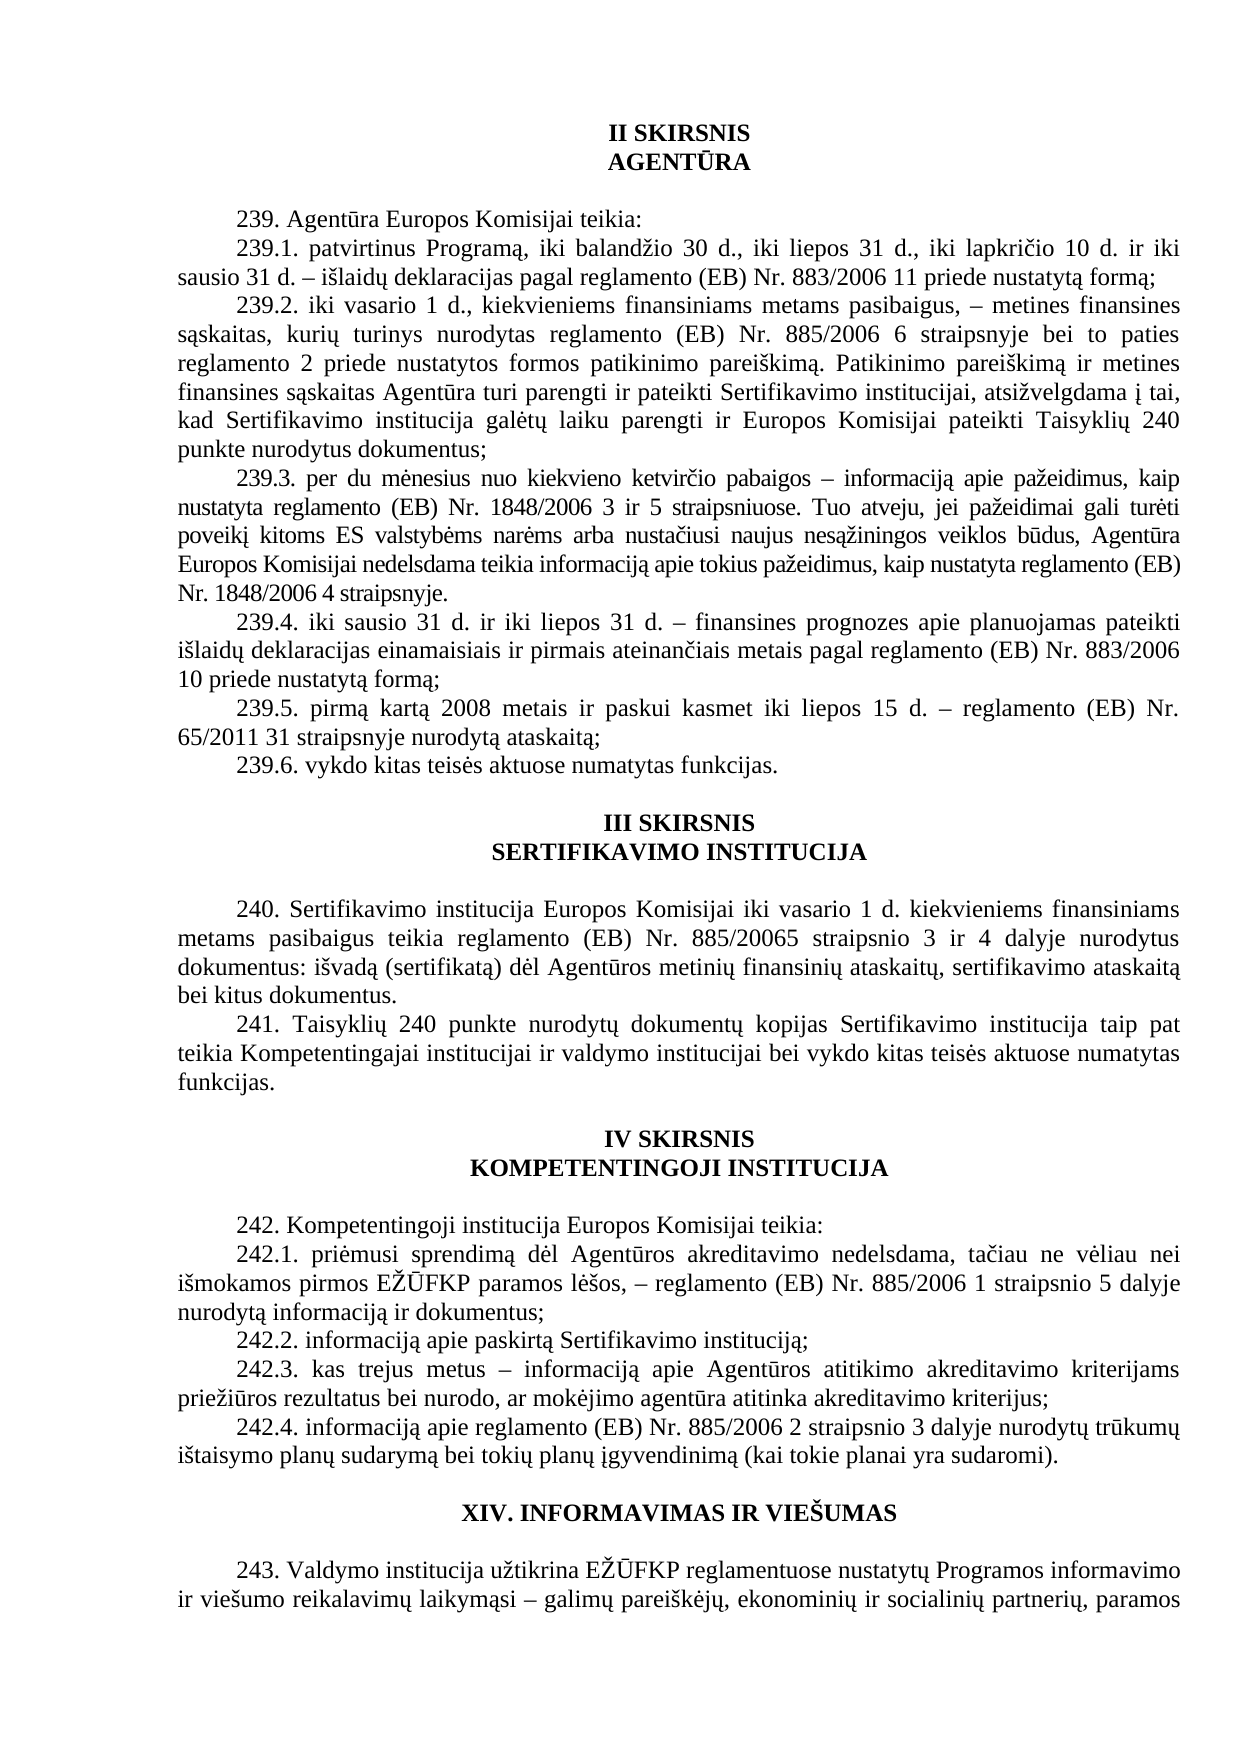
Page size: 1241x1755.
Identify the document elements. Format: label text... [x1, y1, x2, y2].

text 242.1. priėmusi sprendimą dėl Agentūros akreditavimo nedelsdama, tačiau ne vėliau nei išmokamos pirmos EŽŪFKP paramos lėšos, – reglamento (EB) Nr. 885/2006 1 straipsnio 5 dalyje nurodytą informaciją ir dokumentus; [177, 1239, 1181, 1326]
text 239.5. pirmą kartą 2008 metais ir paskui kasmet iki liepos 15 d. – reglamento (EB) Nr. 65/2011 31 straipsnyje nurodytą ataskaitą; [177, 693, 1181, 751]
text II SKIRSNIS [177, 118, 1181, 147]
text 239.6. vykdo kitas teisės aktuose numatytas funkcijas. [177, 751, 1181, 779]
text AGENTŪRA [177, 147, 1181, 176]
text SERTIFIKAVIMO INSTITUCIJA [177, 837, 1181, 866]
text 239.3. per du mėnesius nuo kiekvieno ketvirčio pabaigos – informaciją apie pažeidimus, kaip nustatyta reglamento (EB) Nr. 1848/2006 3 ir 5 straipsniuose. Tuo atveju, jei pažeidimai gali turėti poveikį kitoms ES valstybėms narėms arba nustačiusi naujus nesąžiningos veiklos būdus, Agentūra Europos Komisijai nedelsdama teikia informaciją apie tokius pažeidimus, kaip nustatyta reglamento (EB) Nr. 1848/2006 4 straipsnyje. [177, 463, 1181, 607]
text 239. Agentūra Europos Komisijai teikia: [177, 204, 1181, 233]
text 239.2. iki vasario 1 d., kiekvieniems finansiniams metams pasibaigus, – metines finansines sąskaitas, kurių turinys nurodytas reglamento (EB) Nr. 885/2006 6 straipsnyje bei to paties reglamento 2 priede nustatytos formos patikinimo pareiškimą. Patikinimo pareiškimą ir metines finansines sąskaitas Agentūra turi parengti ir pateikti Sertifikavimo institucijai, atsižvelgdama į tai, kad Sertifikavimo institucija galėtų laiku parengti ir Europos Komisijai pateikti Taisyklių 240 punkte nurodytus dokumentus; [177, 291, 1181, 463]
text 242.3. kas trejus metus – informaciją apie Agentūros atitikimo akreditavimo kriterijams priežiūros rezultatus bei nurodo, ar mokėjimo agentūra atitinka akreditavimo kriterijus; [177, 1354, 1181, 1412]
text 241. Taisyklių 240 punkte nurodytų dokumentų kopijas Sertifikavimo institucija taip pat teikia Kompetentingajai institucijai ir valdymo institucijai bei vykdo kitas teisės aktuose numatytas funkcijas. [177, 1009, 1181, 1096]
text III SKIRSNIS [177, 808, 1181, 837]
text IV SKIRSNIS [177, 1124, 1181, 1153]
text 243. Valdymo institucija užtikrina EŽŪFKP reglamentuose nustatytų Programos informavimo ir viešumo reikalavimų laikymąsi – galimų pareiškėjų, ekonominių ir socialinių partnerių, paramos [177, 1556, 1181, 1613]
text KOMPETENTINGOJI INSTITUCIJA [177, 1153, 1181, 1182]
text 239.1. patvirtinus Programą, iki balandžio 30 d., iki liepos 31 d., iki lapkričio 10 d. ir iki sausio 31 d. – išlaidų deklaracijas pagal reglamento (EB) Nr. 883/2006 11 priede nustatytą formą; [177, 233, 1181, 291]
text 242. Kompetentingoji institucija Europos Komisijai teikia: [177, 1211, 1181, 1239]
text XIV. INFORMAVIMAS IR VIEŠUMAS [177, 1498, 1181, 1527]
text 240. Sertifikavimo institucija Europos Komisijai iki vasario 1 d. kiekvieniems finansiniams metams pasibaigus teikia reglamento (EB) Nr. 885/20065 straipsnio 3 ir 4 dalyje nurodytus dokumentus: išvadą (sertifikatą) dėl Agentūros metinių finansinių ataskaitų, sertifikavimo ataskaitą bei kitus dokumentus. [177, 894, 1181, 1009]
text 242.4. informaciją apie reglamento (EB) Nr. 885/2006 2 straipsnio 3 dalyje nurodytų trūkumų ištaisymo planų sudarymą bei tokių planų įgyvendinimą (kai tokie planai yra sudaromi). [177, 1412, 1181, 1469]
text 239.4. iki sausio 31 d. ir iki liepos 31 d. – finansines prognozes apie planuojamas pateikti išlaidų deklaracijas einamaisiais ir pirmais ateinančiais metais pagal reglamento (EB) Nr. 883/2006 10 priede nustatytą formą; [177, 607, 1181, 693]
text 242.2. informaciją apie paskirtą Sertifikavimo instituciją; [177, 1326, 1181, 1354]
